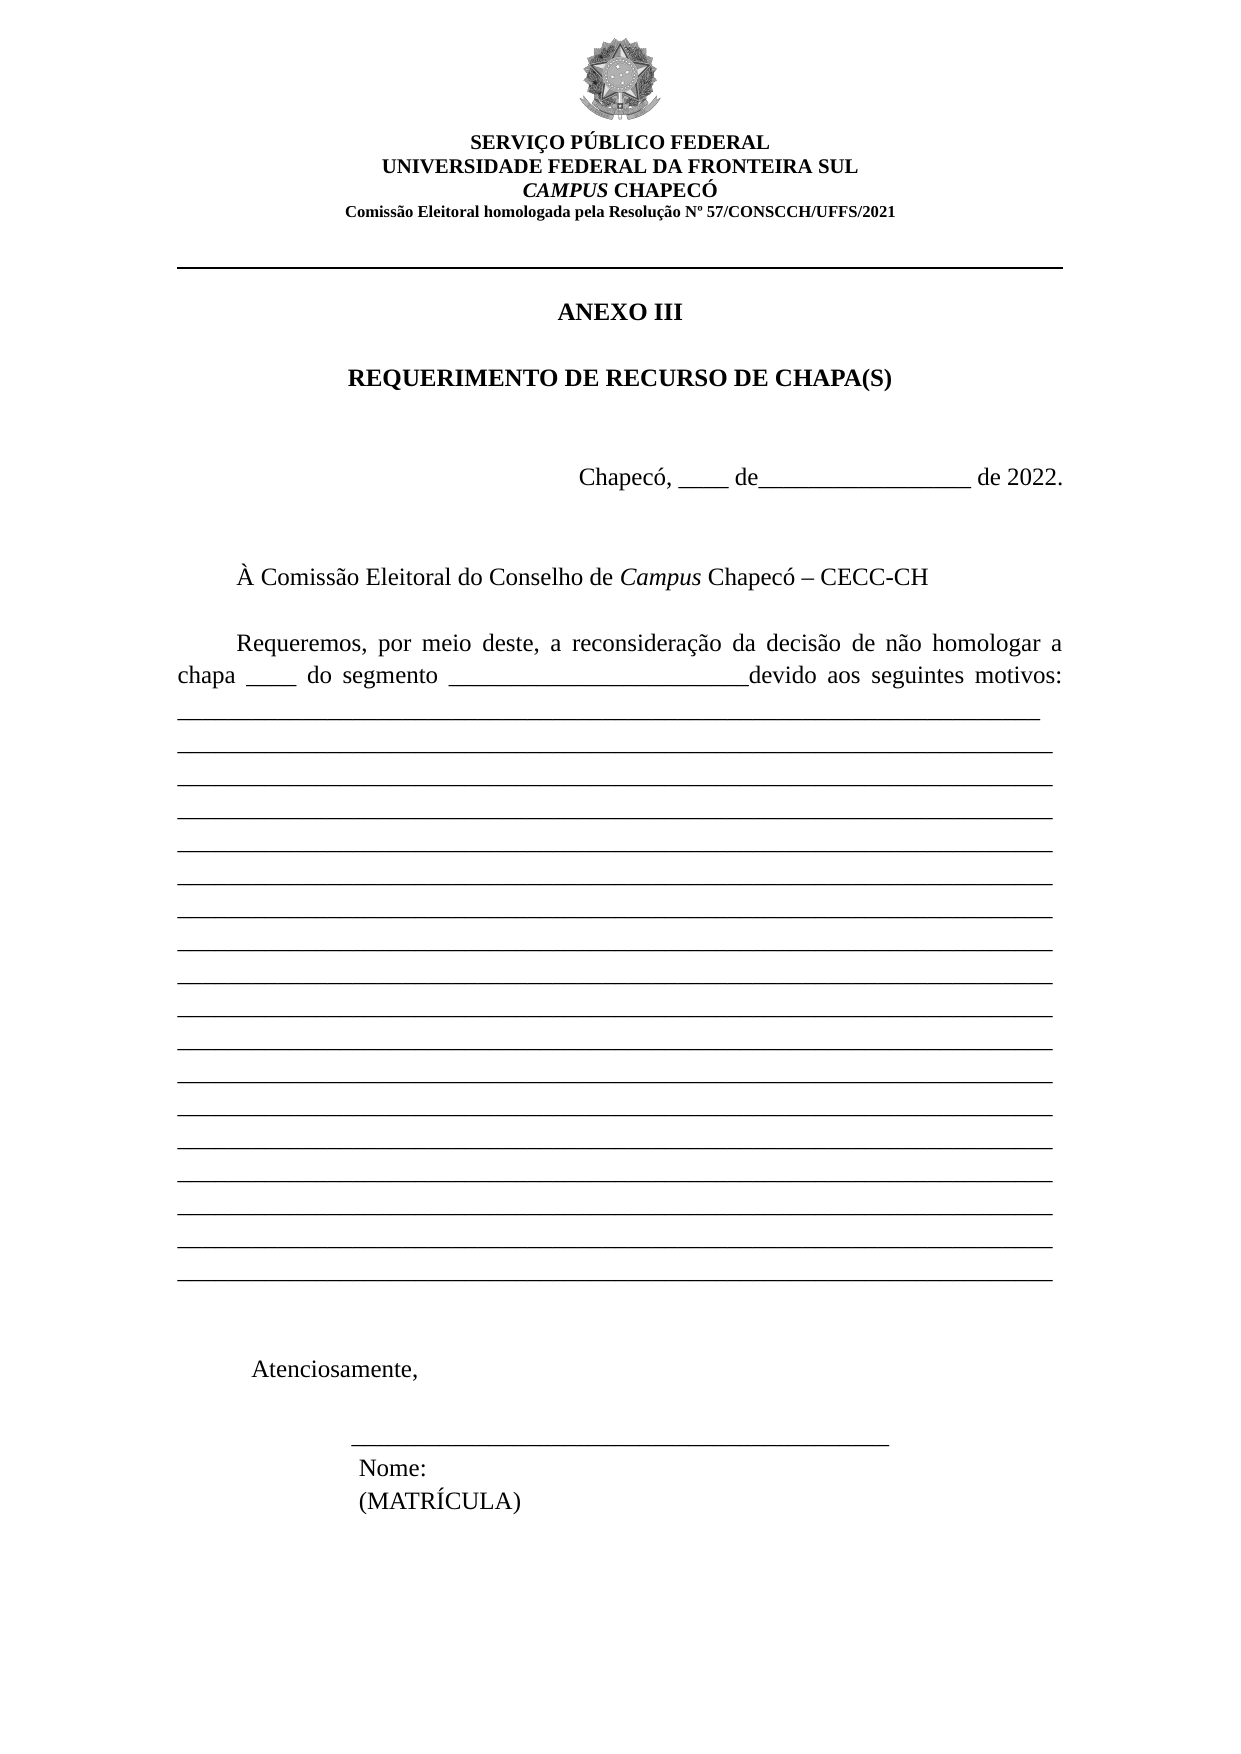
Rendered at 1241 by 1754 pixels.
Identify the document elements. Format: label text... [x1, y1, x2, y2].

text Nome: [177, 1449, 1063, 1482]
text REQUERIMENTO DE RECURSO DE CHAPA(S) [177, 359, 1063, 392]
text À Comissão Eleitoral do Conselho de Campus Chapecó – CECC-CH [177, 557, 1063, 590]
picture [579, 38, 661, 120]
text ______________________________________________________________________________________________________________________________________________________________________________________________________________________________________________________________________________________________________________________________________________________________________________________________________________________________________________________________________________________________________________________________________________________________________________________________________________________________________________________________________________________________________________________________________________________________________________________________________________________________________________________________________________________________________________________________________________________________________________________________________________________________________________________________________________________________________________________________________________________________________________________________________________________________________ [177, 722, 1063, 1284]
text (MATRÍCULA) [177, 1482, 1063, 1515]
text Chapecó, ____ de_________________ de 2022. [177, 458, 1063, 491]
text Requeremos, por meio deste, a reconsideração da decisão de não homologar a chapa ____ do segmento ________________________devido aos seguintes motivos: _____________________________________________________________________ [177, 623, 1063, 722]
text ANEXO III [177, 293, 1063, 326]
text Atenciosamente, [177, 1350, 1063, 1383]
text ___________________________________________ [177, 1416, 1063, 1449]
